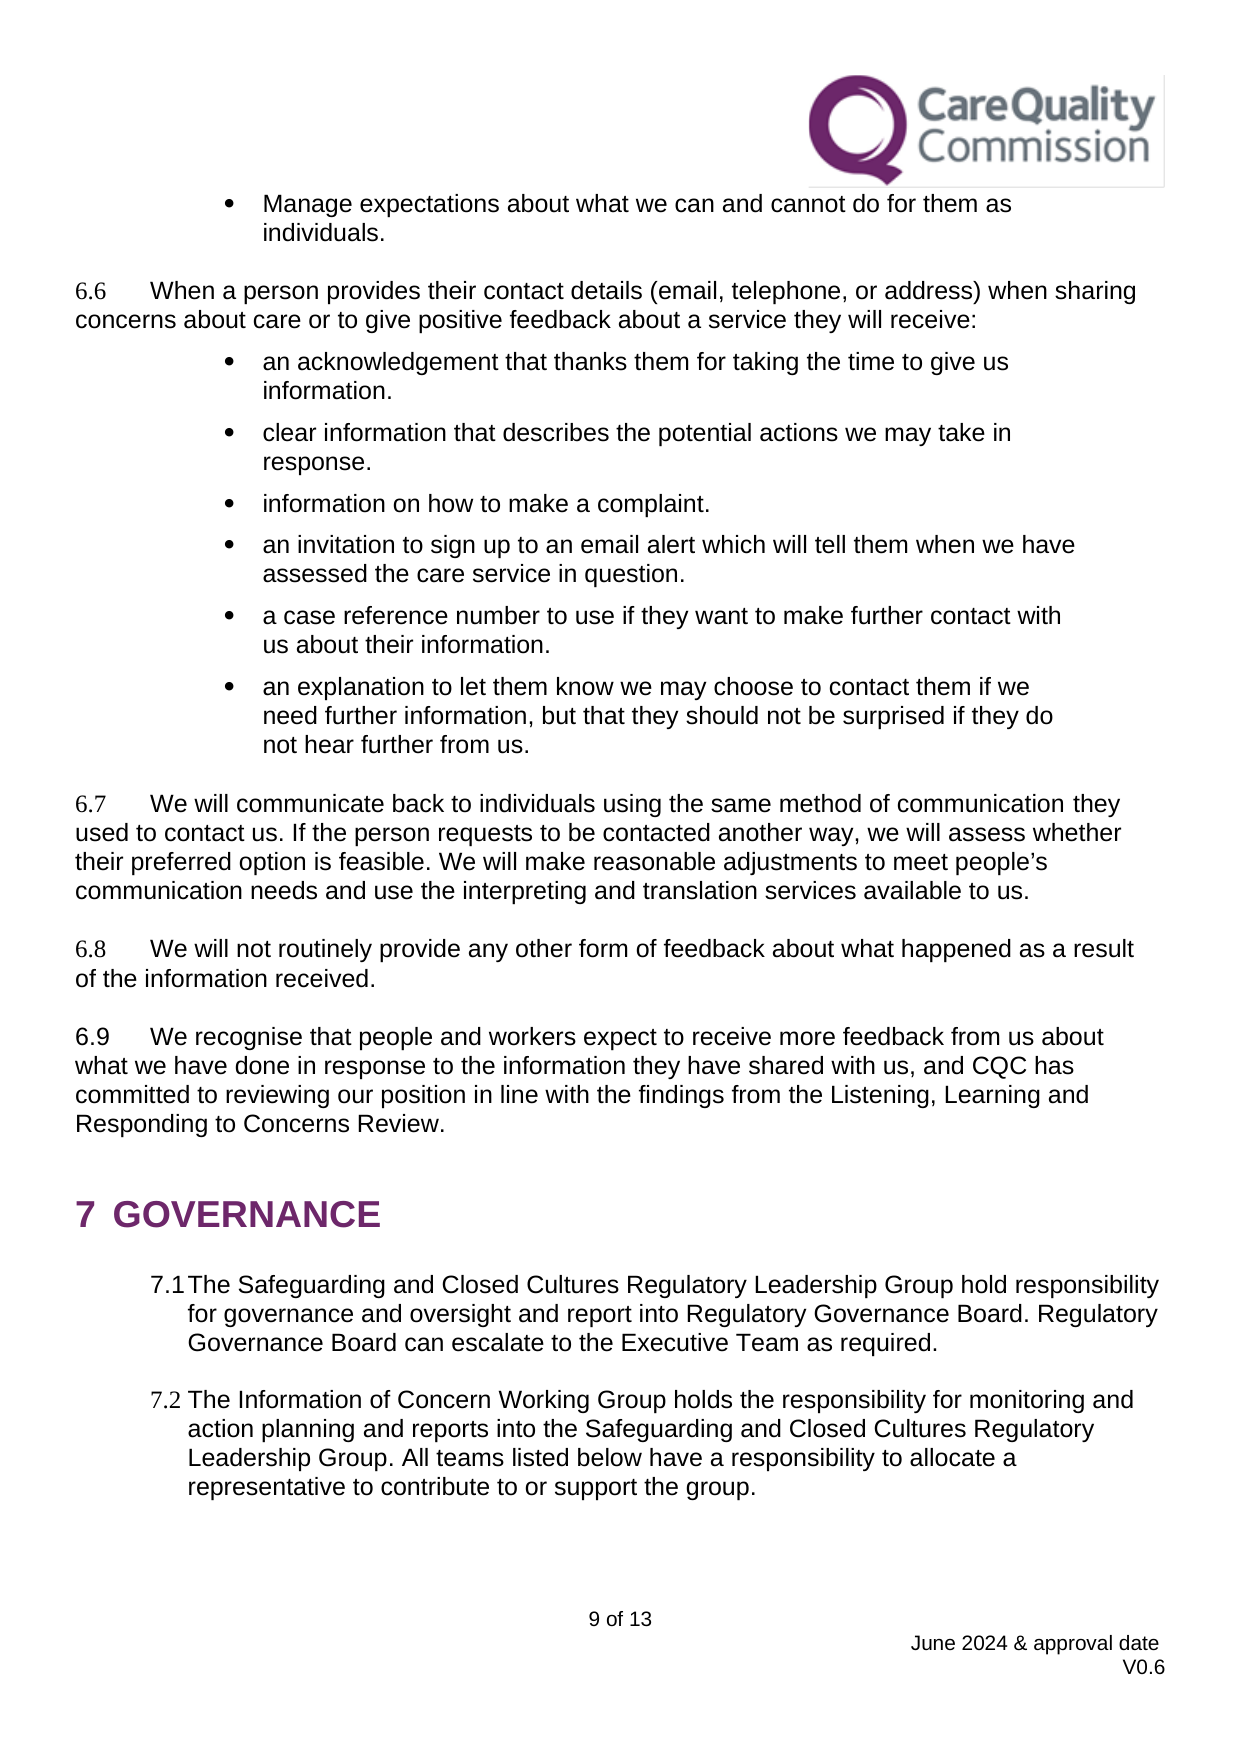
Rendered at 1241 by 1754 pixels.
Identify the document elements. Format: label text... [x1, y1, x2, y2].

list an acknowledgement that thanks them for taking the time to give us information. [225, 347, 1091, 405]
subtitle governance [75, 1192, 1165, 1236]
list We will communicate back to individuals using the same method of communication they used to contact us. If the person requests to be contacted another way, we will assess whether their preferred option is feasible. We will make reasonable adjustments to meet people’s communication needs and use the interpreting and translation services available to us. [75, 789, 1143, 905]
list an invitation to sign up to an email alert which will tell them when we have assessed the care service in question. [225, 530, 1091, 589]
list When a person provides their contact details (email, telephone, or address) when sharing concerns about care or to give positive feedback about a service they will receive: [75, 276, 1143, 334]
list a case reference number to use if they want to make further contact with us about their information. [225, 601, 1091, 659]
list We will not routinely provide any other form of feedback about what happened as a result of the information received. [75, 934, 1143, 993]
list Manage expectations about what we can and cannot do for them as individuals. [225, 189, 1091, 247]
list information on how to make a complaint. [225, 489, 1091, 518]
list an explanation to let them know we may choose to contact them if we need further information, but that they should not be surprised if they do not hear further from us. [225, 672, 1091, 759]
list clear information that describes the potential actions we may take in response. [225, 418, 1091, 476]
list We recognise that people and workers expect to receive more feedback from us about what we have done in response to the information they have shared with us, and CQC has committed to reviewing our position in line with the findings from the Listening, Learning and Responding to Concerns Review. [75, 1022, 1143, 1138]
list The Safeguarding and Closed Cultures Regulatory Leadership Group hold responsibility for governance and oversight and report into Regulatory Governance Board. Regulatory Governance Board can escalate to the Executive Team as required. [150, 1271, 1165, 1357]
list The Information of Concern Working Group holds the responsibility for monitoring and action planning and reports into the Safeguarding and Closed Cultures Regulatory Leadership Group. All teams listed below have a responsibility to allocate a representative to contribute to or support the group. [150, 1386, 1165, 1501]
